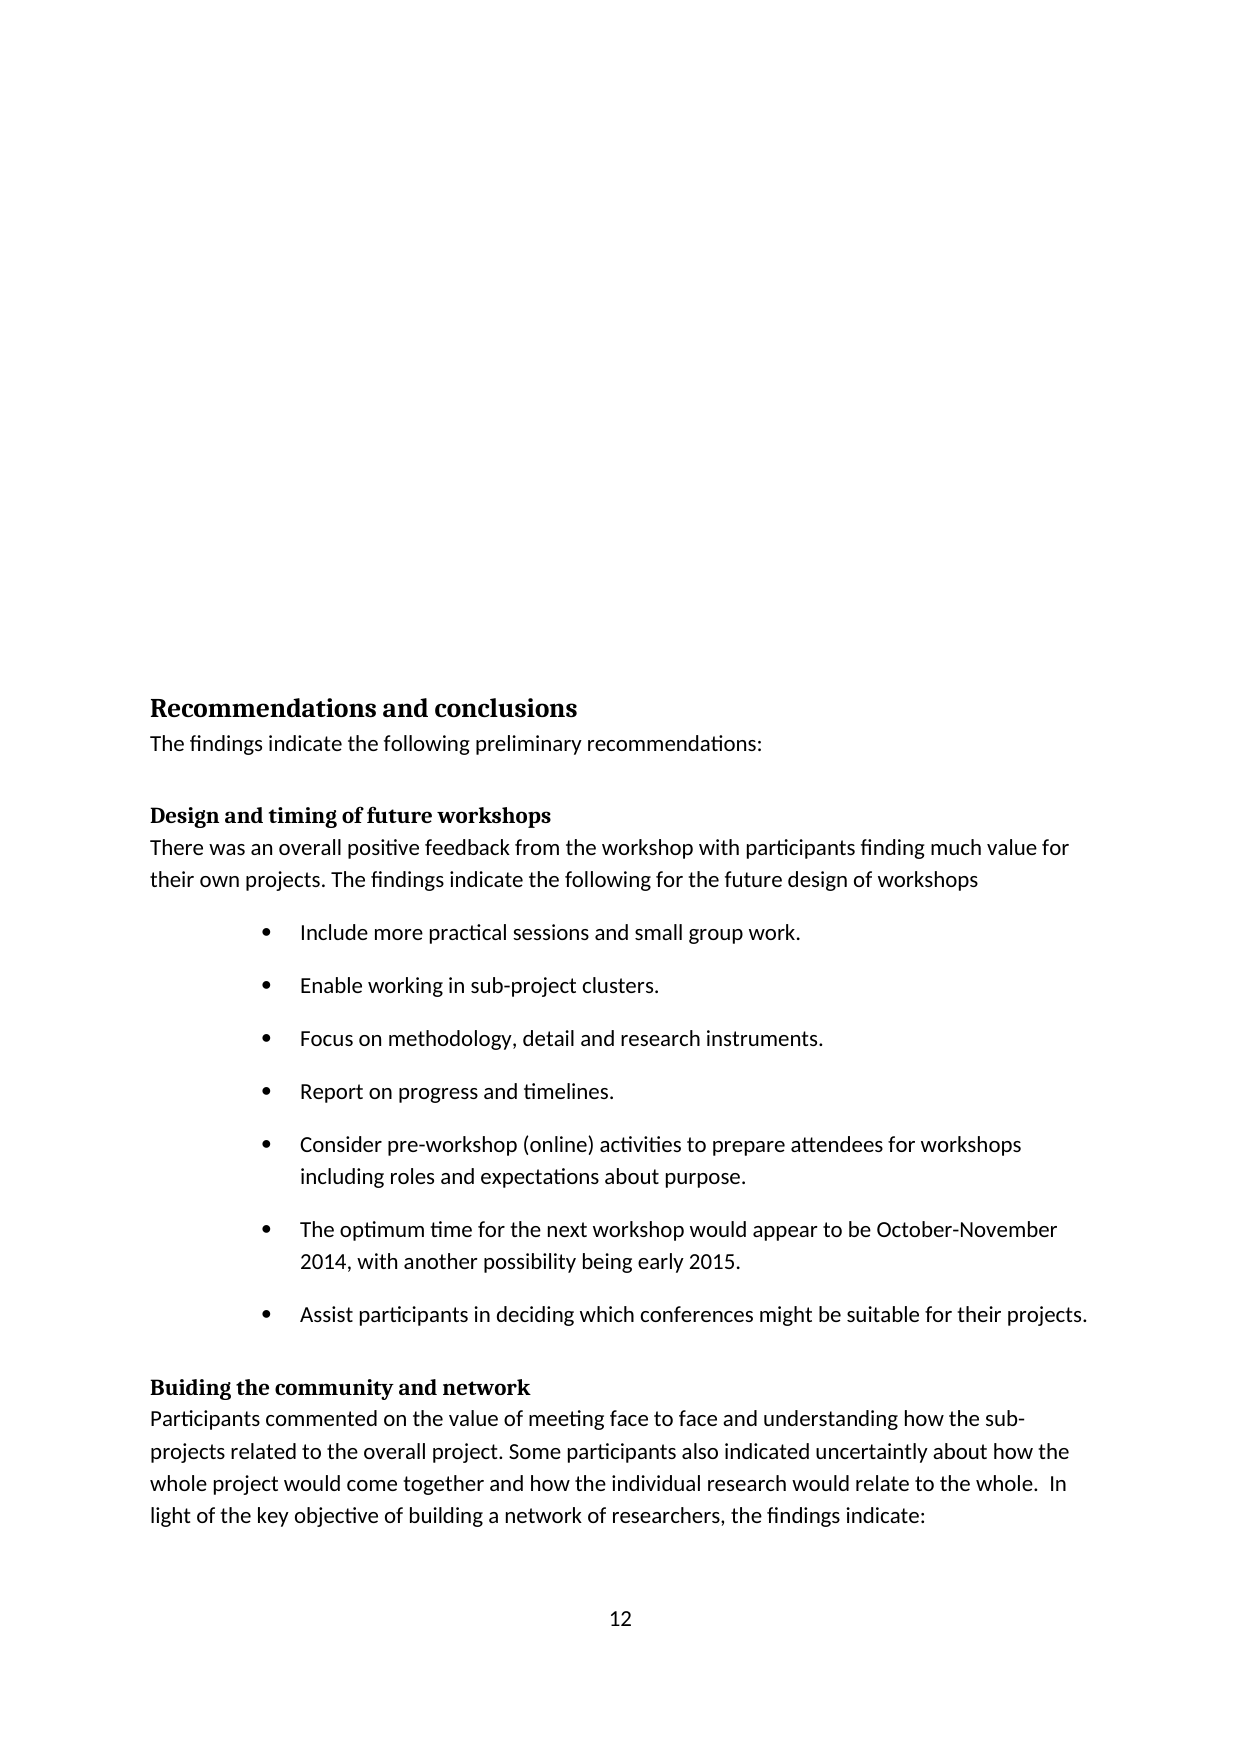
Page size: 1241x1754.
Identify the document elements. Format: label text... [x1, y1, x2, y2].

text The findings indicate the following preliminary recommendations: [150, 729, 1090, 757]
list Include more practical sessions and small group work. [262, 918, 1090, 946]
subtitle Recommendations and conclusions [150, 693, 1090, 724]
list Enable working in sub-project clusters. [262, 971, 1090, 999]
list Assist participants in deciding which conferences might be suitable for their projects. [262, 1301, 1090, 1328]
text Participants commented on the value of meeting face to face and understanding how the sub-projects related to the overall project. Some participants also indicated uncertaintly about how the whole project would come together and how the individual research would relate to the whole. In light of the key objective of building a network of researchers, the findings indicate: [150, 1404, 1090, 1529]
text There was an overall positive feedback from the workshop with participants finding much value for their own projects. The findings indicate the following for the future design of workshops [150, 833, 1090, 893]
subtitle Buiding the community and network [150, 1374, 1090, 1401]
list Consider pre-workshop (online) activities to prepare attendees for workshops including roles and expectations about purpose. [262, 1130, 1090, 1190]
list The optimum time for the next workshop would appear to be October-November 2014, with another possibility being early 2015. [262, 1215, 1090, 1276]
list Report on progress and timelines. [262, 1077, 1090, 1105]
list Focus on methodology, detail and research instruments. [262, 1024, 1090, 1052]
subtitle Design and timing of future workshops [150, 803, 1090, 829]
